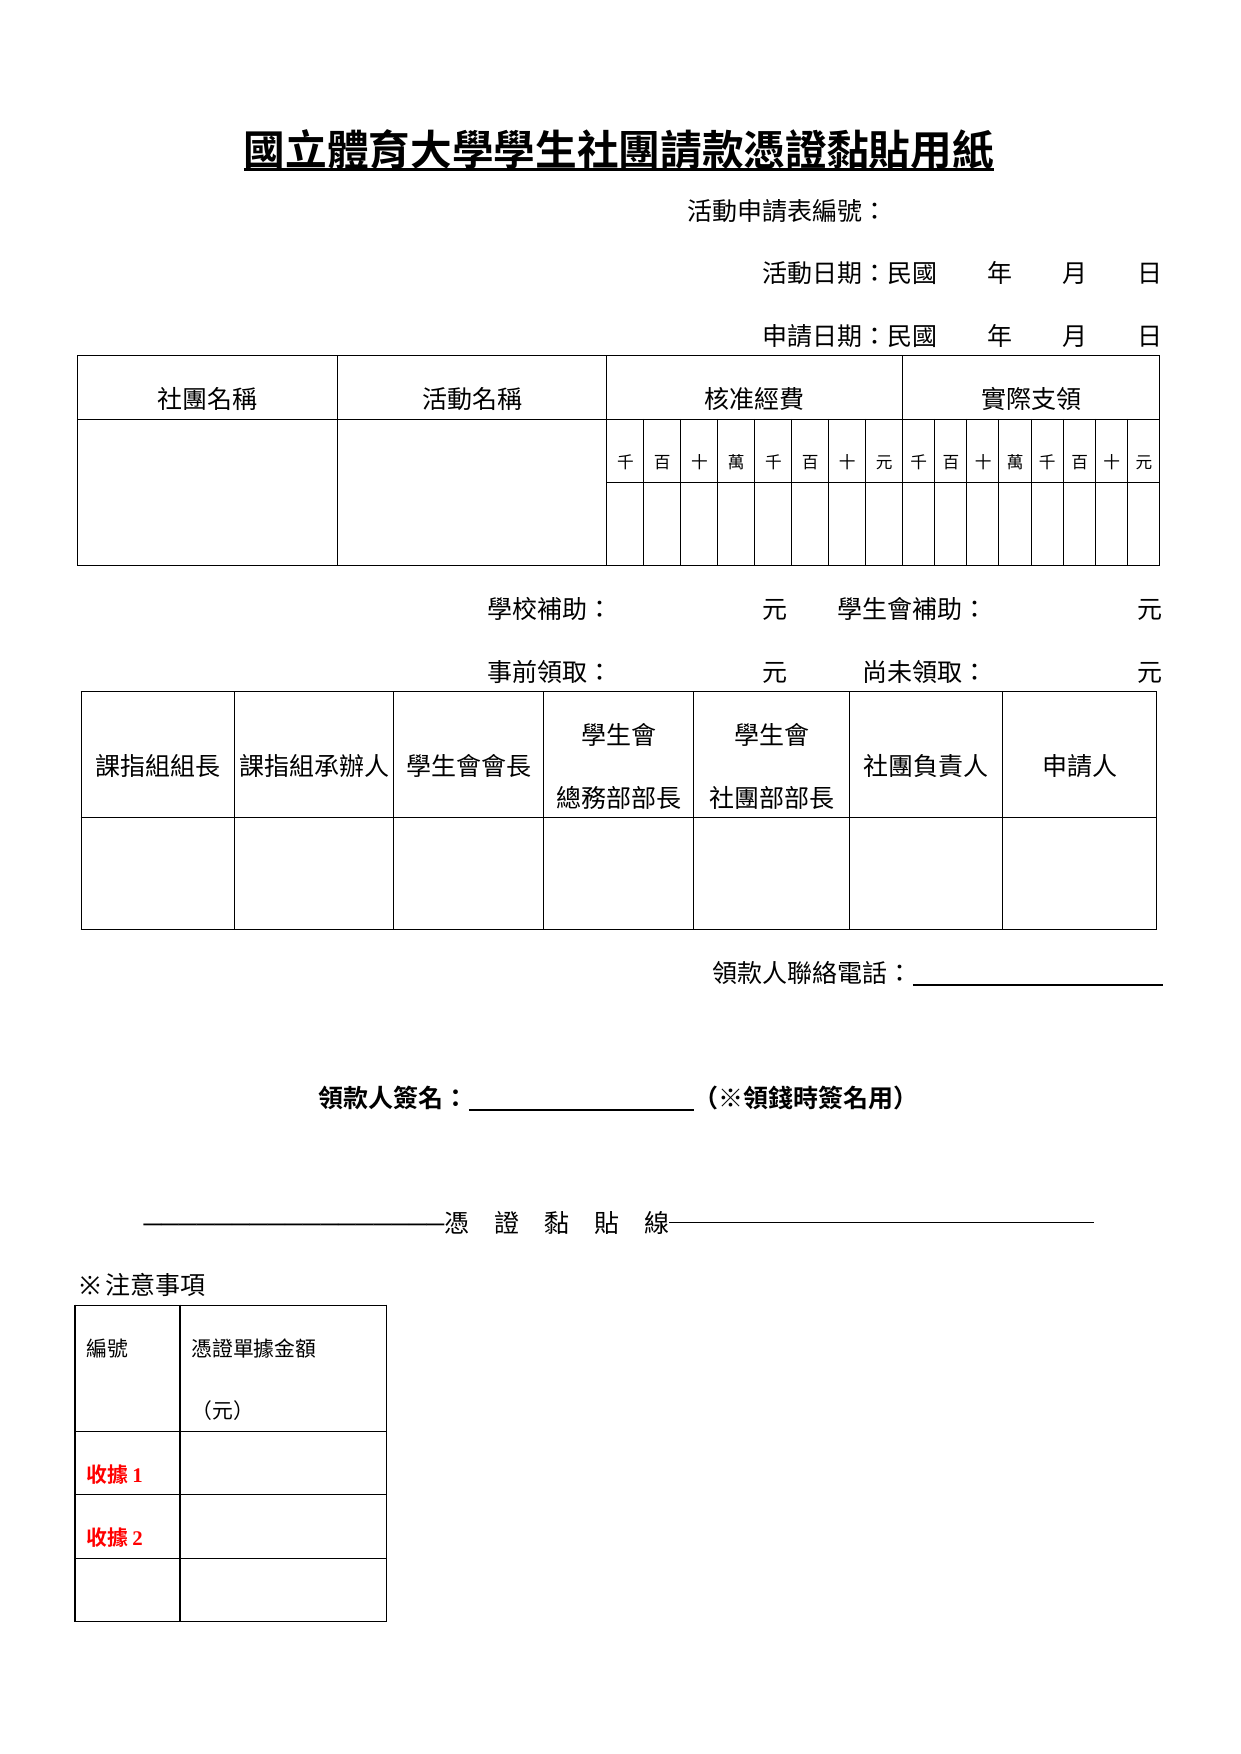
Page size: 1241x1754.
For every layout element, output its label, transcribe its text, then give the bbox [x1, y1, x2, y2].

table_cell 十 [967, 420, 998, 482]
table_cell 百 [1064, 420, 1095, 482]
table_cell 千 [903, 420, 934, 482]
table_cell [967, 483, 998, 565]
table_cell 百 [644, 420, 680, 482]
table_cell [792, 483, 828, 565]
text ※注意事項 [75, 1242, 1162, 1304]
table_cell [1064, 483, 1095, 565]
text 領款人簽名： （※領錢時簽名用） [75, 1054, 1162, 1117]
table_cell [181, 1495, 386, 1558]
table_cell [1003, 818, 1156, 928]
table_cell [607, 483, 643, 565]
table_header 實際支領 [903, 356, 1159, 419]
table_cell 收據1 [76, 1432, 179, 1494]
text ─────────────────憑 證 黏 貼 線───────────────── [75, 1179, 1162, 1242]
table_header 學生會 總務部部長 [544, 692, 693, 817]
table_cell [544, 818, 693, 928]
table_cell 十 [1096, 420, 1127, 482]
text 領款人聯絡電話： [75, 929, 1162, 992]
text 國立體育大學學生社團請款憑證黏貼用紙 [75, 105, 1162, 168]
table_header 社團負責人 [850, 692, 1002, 817]
table_cell [681, 483, 717, 565]
table_cell 十 [681, 420, 717, 482]
table_cell [394, 818, 543, 928]
table_cell 千 [755, 420, 791, 482]
table_cell [866, 483, 902, 565]
text 事前領取： 元 尚未領取： 元 [75, 628, 1162, 691]
table_cell [903, 483, 934, 565]
table_header 核准經費 [607, 356, 902, 419]
table_cell 百 [935, 420, 966, 482]
table_header 課指組組長 [82, 692, 234, 817]
table_cell 元 [866, 420, 902, 482]
table_cell [338, 420, 606, 565]
table_header 學生會會長 [394, 692, 543, 817]
table_cell [78, 420, 337, 565]
table_cell [935, 483, 966, 565]
text 活動申請表編號： [75, 168, 1162, 230]
table_header 申請人 [1003, 692, 1156, 817]
table_cell [82, 818, 234, 928]
table_cell 萬 [999, 420, 1031, 482]
table_header 社團名稱 [78, 356, 337, 419]
table_header 編號 [76, 1306, 179, 1431]
table_cell [181, 1559, 386, 1621]
table_header 課指組承辦人 [235, 692, 393, 817]
table_cell 萬 [718, 420, 754, 482]
table_cell [850, 818, 1002, 928]
table_cell [644, 483, 680, 565]
table_header 活動名稱 [338, 356, 606, 419]
table_header 學生會 社團部部長 [694, 692, 849, 817]
table_cell [235, 818, 393, 928]
table_cell 元 [1128, 420, 1159, 482]
table_cell 百 [792, 420, 828, 482]
table_cell [181, 1432, 386, 1494]
table_cell 千 [1032, 420, 1063, 482]
table_cell [718, 483, 754, 565]
text 申請日期：民國 年 月 日 [75, 293, 1162, 355]
table_cell 收據2 [76, 1495, 179, 1558]
table_cell [1096, 483, 1127, 565]
table_cell [76, 1559, 179, 1621]
table_cell [1128, 483, 1159, 565]
table_cell [694, 818, 849, 928]
table_cell [1032, 483, 1063, 565]
text 學校補助： 元 學生會補助： 元 [75, 566, 1162, 628]
table_cell [999, 483, 1031, 565]
table_cell [829, 483, 865, 565]
table_header 憑證單據金額（元） [181, 1306, 386, 1431]
text 活動日期：民國 年 月 日 [75, 230, 1162, 293]
table_cell 千 [607, 420, 643, 482]
table_cell 十 [829, 420, 865, 482]
table_cell [755, 483, 791, 565]
